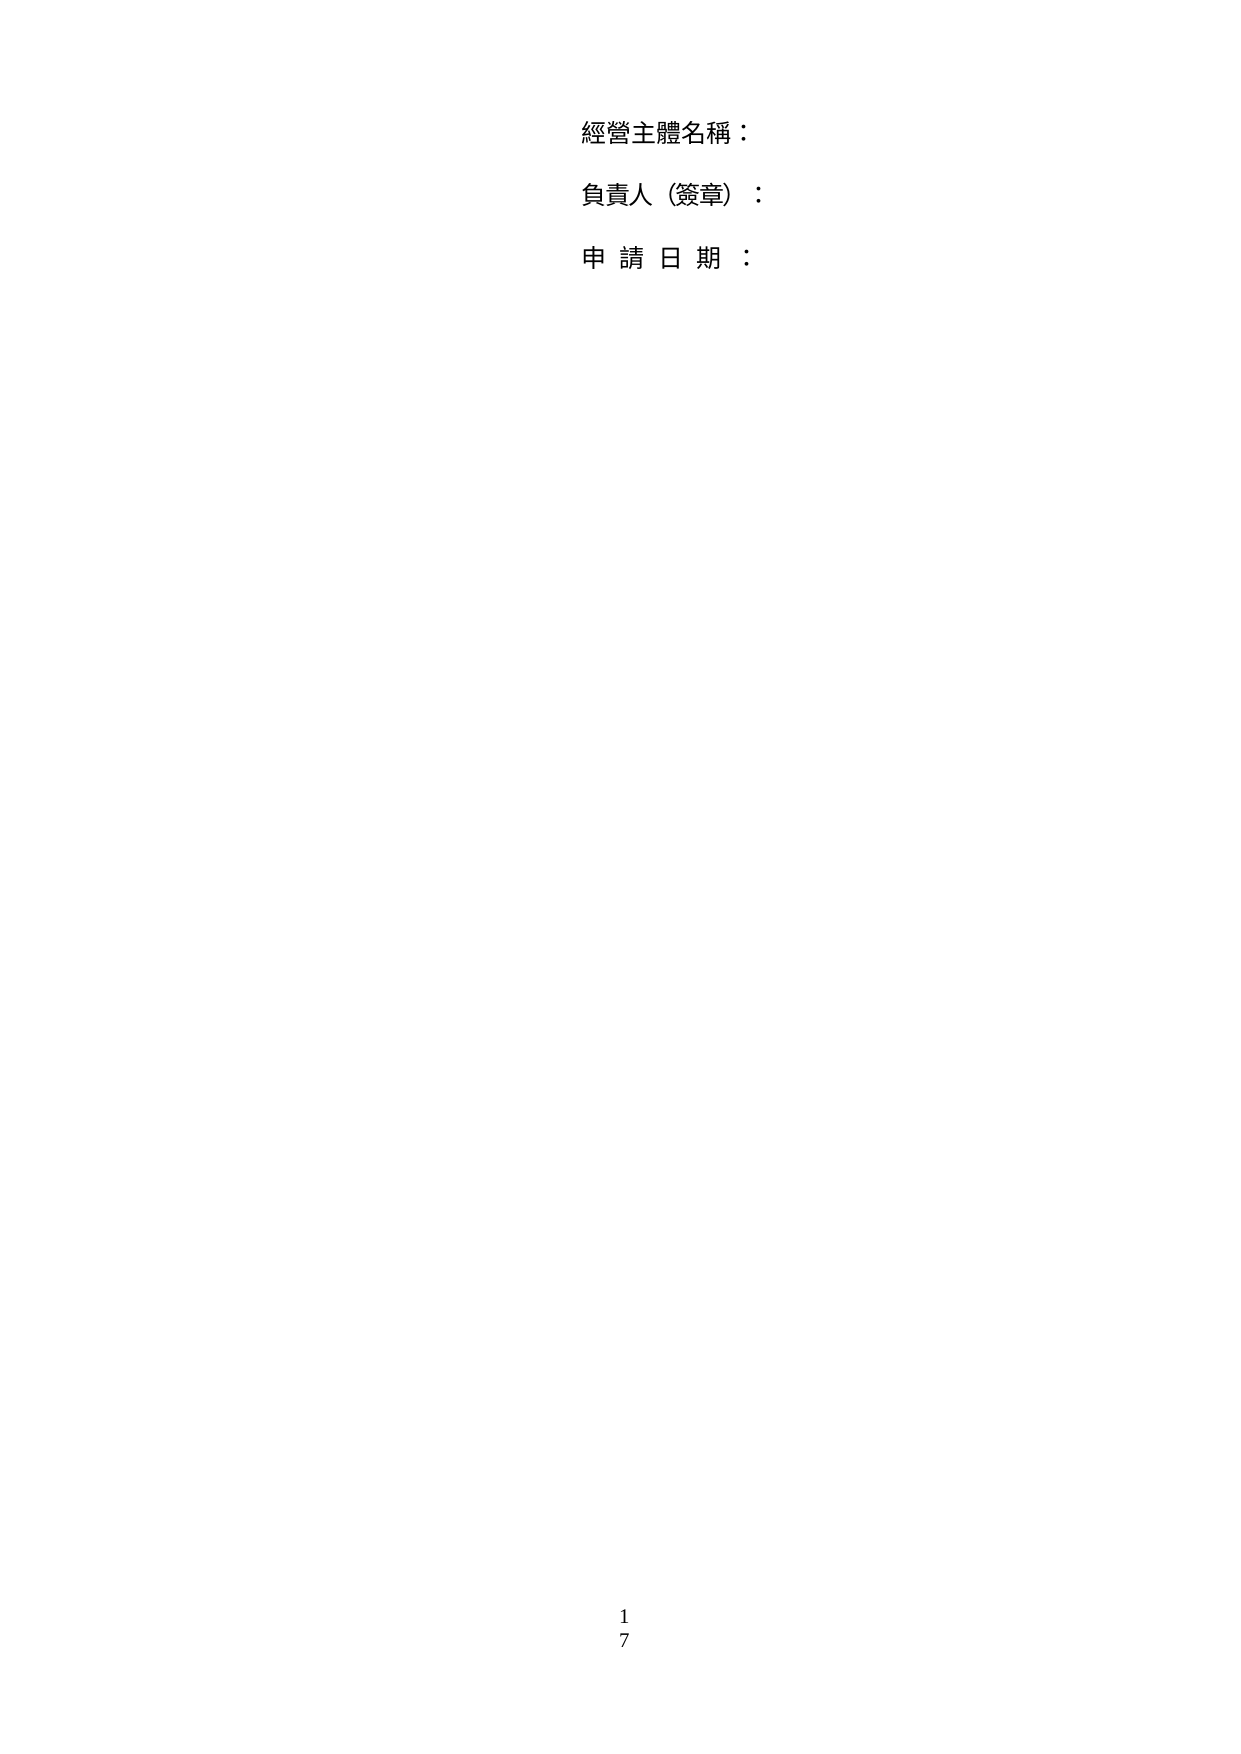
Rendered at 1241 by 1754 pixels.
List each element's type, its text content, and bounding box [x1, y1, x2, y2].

text 申 請 日 期 ： [581, 214, 1053, 277]
text 經營主體名稱： [581, 89, 1053, 152]
text 負責人（簽章）： [581, 152, 1053, 214]
